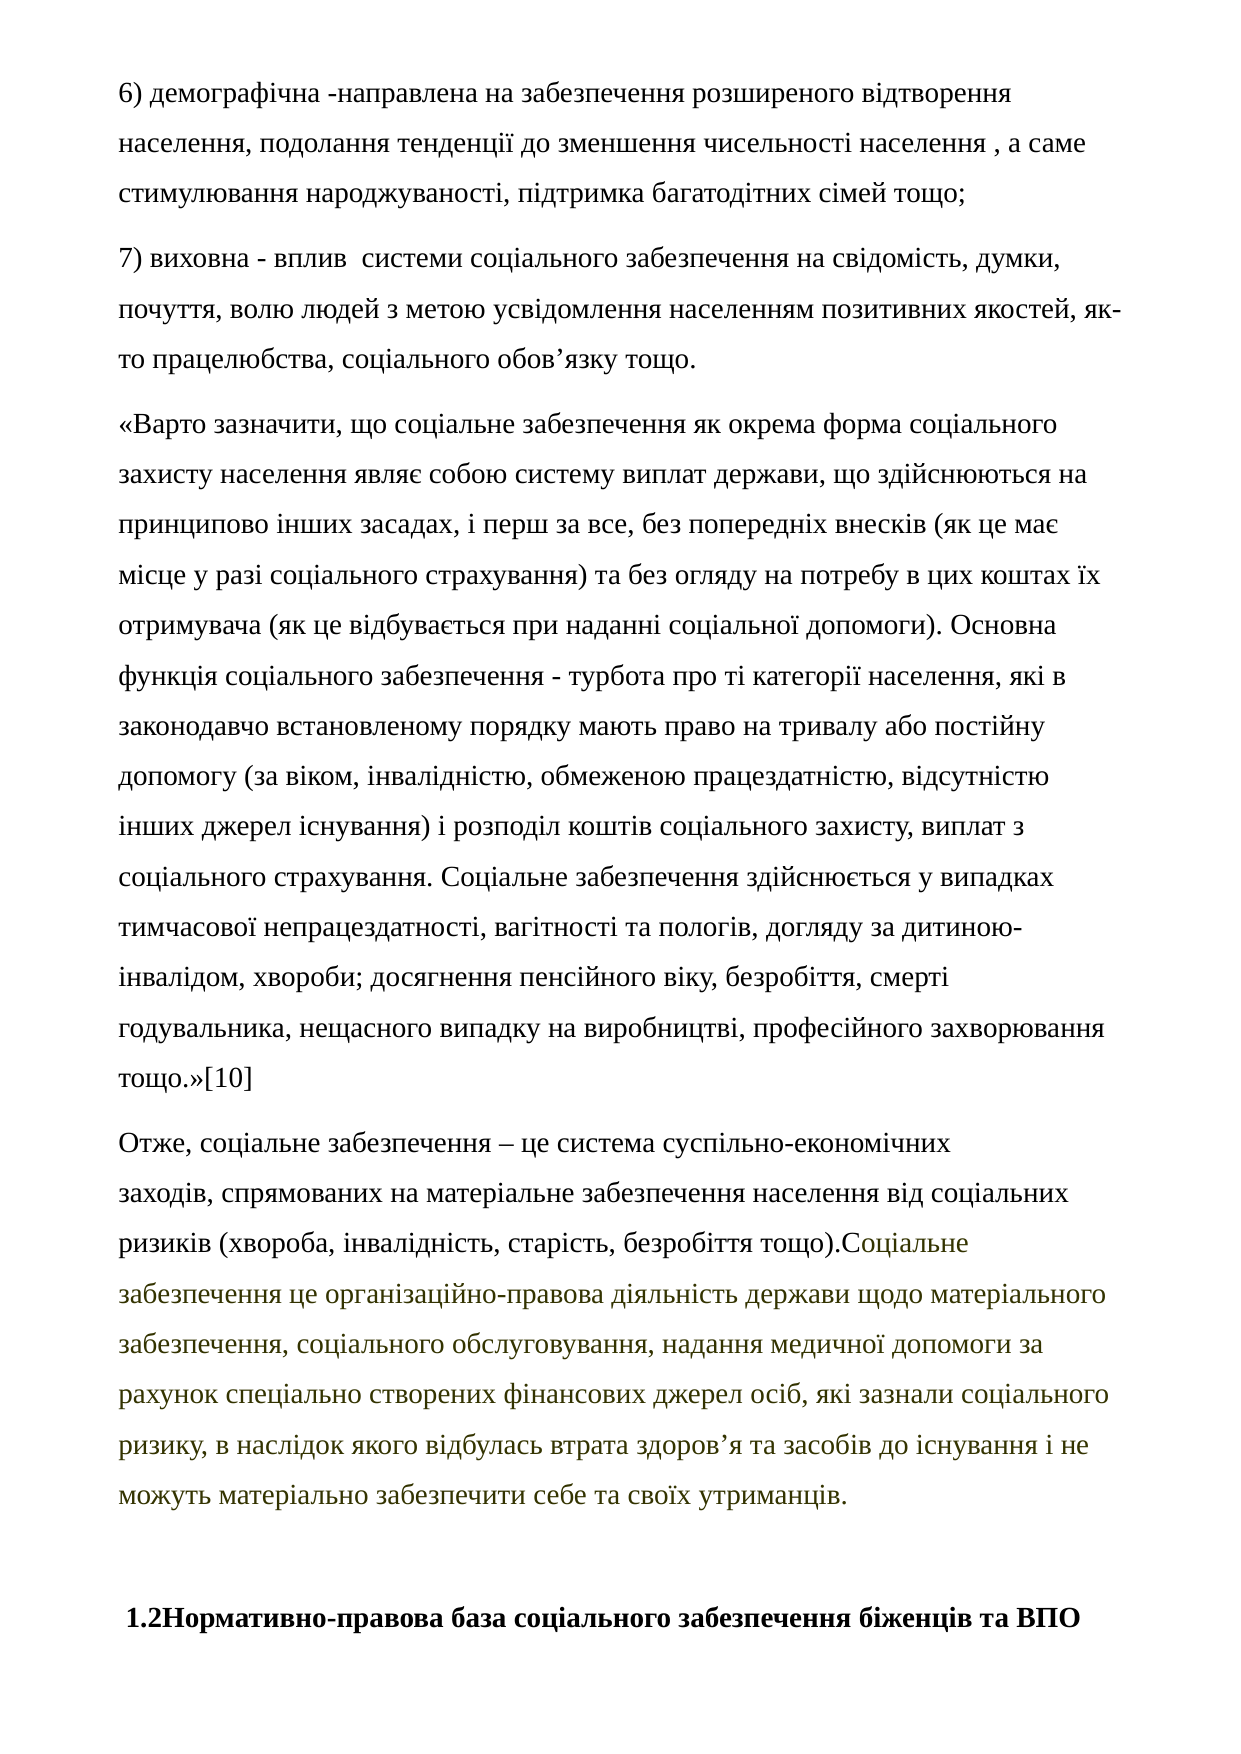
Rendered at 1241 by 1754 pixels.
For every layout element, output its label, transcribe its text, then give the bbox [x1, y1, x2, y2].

text 1.2Нормативно-правова база соціального забезпечення біженців та ВПО [118, 1600, 1122, 1633]
text «Варто зазначити, що соціальне забезпечення як окрема форма соціального захисту населення являє собою систему виплат держави, що здійснюються на принципово інших засадах, і перш за все, без попередніх внесків (як це має місце у разі соціального страхування) та без огляду на потребу в цих коштах їх отримувача (як це відбувається при наданні соціальної допомоги). Основна функція соціального забезпечення - турбота про ті категорії населення, які в законодавчо встановленому порядку мають право на тривалу або постійну допомогу (за віком, інвалідністю, обмеженою працездатністю, відсутністю інших джерел існування) і розподіл коштів соціального захисту, виплат з соціального страхування. Соціальне забезпечення здійснюється у випадках тимчасової непрацездатності, вагітності та пологів, догляду за дитиною-інвалідом, хвороби; досягнення пенсійного віку, безробіття, смерті годувальника, нещасного випадку на виробництві, професійного захворювання тощо.»[10] [118, 406, 1122, 1094]
text Отже, соціальне забезпечення – це система суспільно-економічних заходів, спрямованих на матеріальне забезпечення населення від соціальних ризиків (хвороба, інвалідність, старість, безробіття тощо).Соціальне забезпечення це організаційно-правова діяльність держави щодо матеріального забезпечення, соціального обслуговування, надання медичної допомоги за рахунок спеціально створених фінансових джерел осіб, які зазнали соціального ризику, в наслідок якого відбулась втрата здоров’я та засобів до існування і не можуть матеріально забезпечити себе та своїх утриманців. [118, 1125, 1122, 1511]
text 6) демографічна -направлена на забезпечення розширеного відтворення населення, подолання тенденції до зменшення чисельності населення , а саме стимулювання народжуваності, підтримка багатодітних сімей тощо; [118, 75, 1122, 209]
text 7) виховна - вплив системи соціального забезпечення на свідомість, думки, почуття, волю людей з метою усвідомлення населенням позитивних якостей, як-то працелюбства, соціального обов’язку тощо. [118, 241, 1122, 375]
